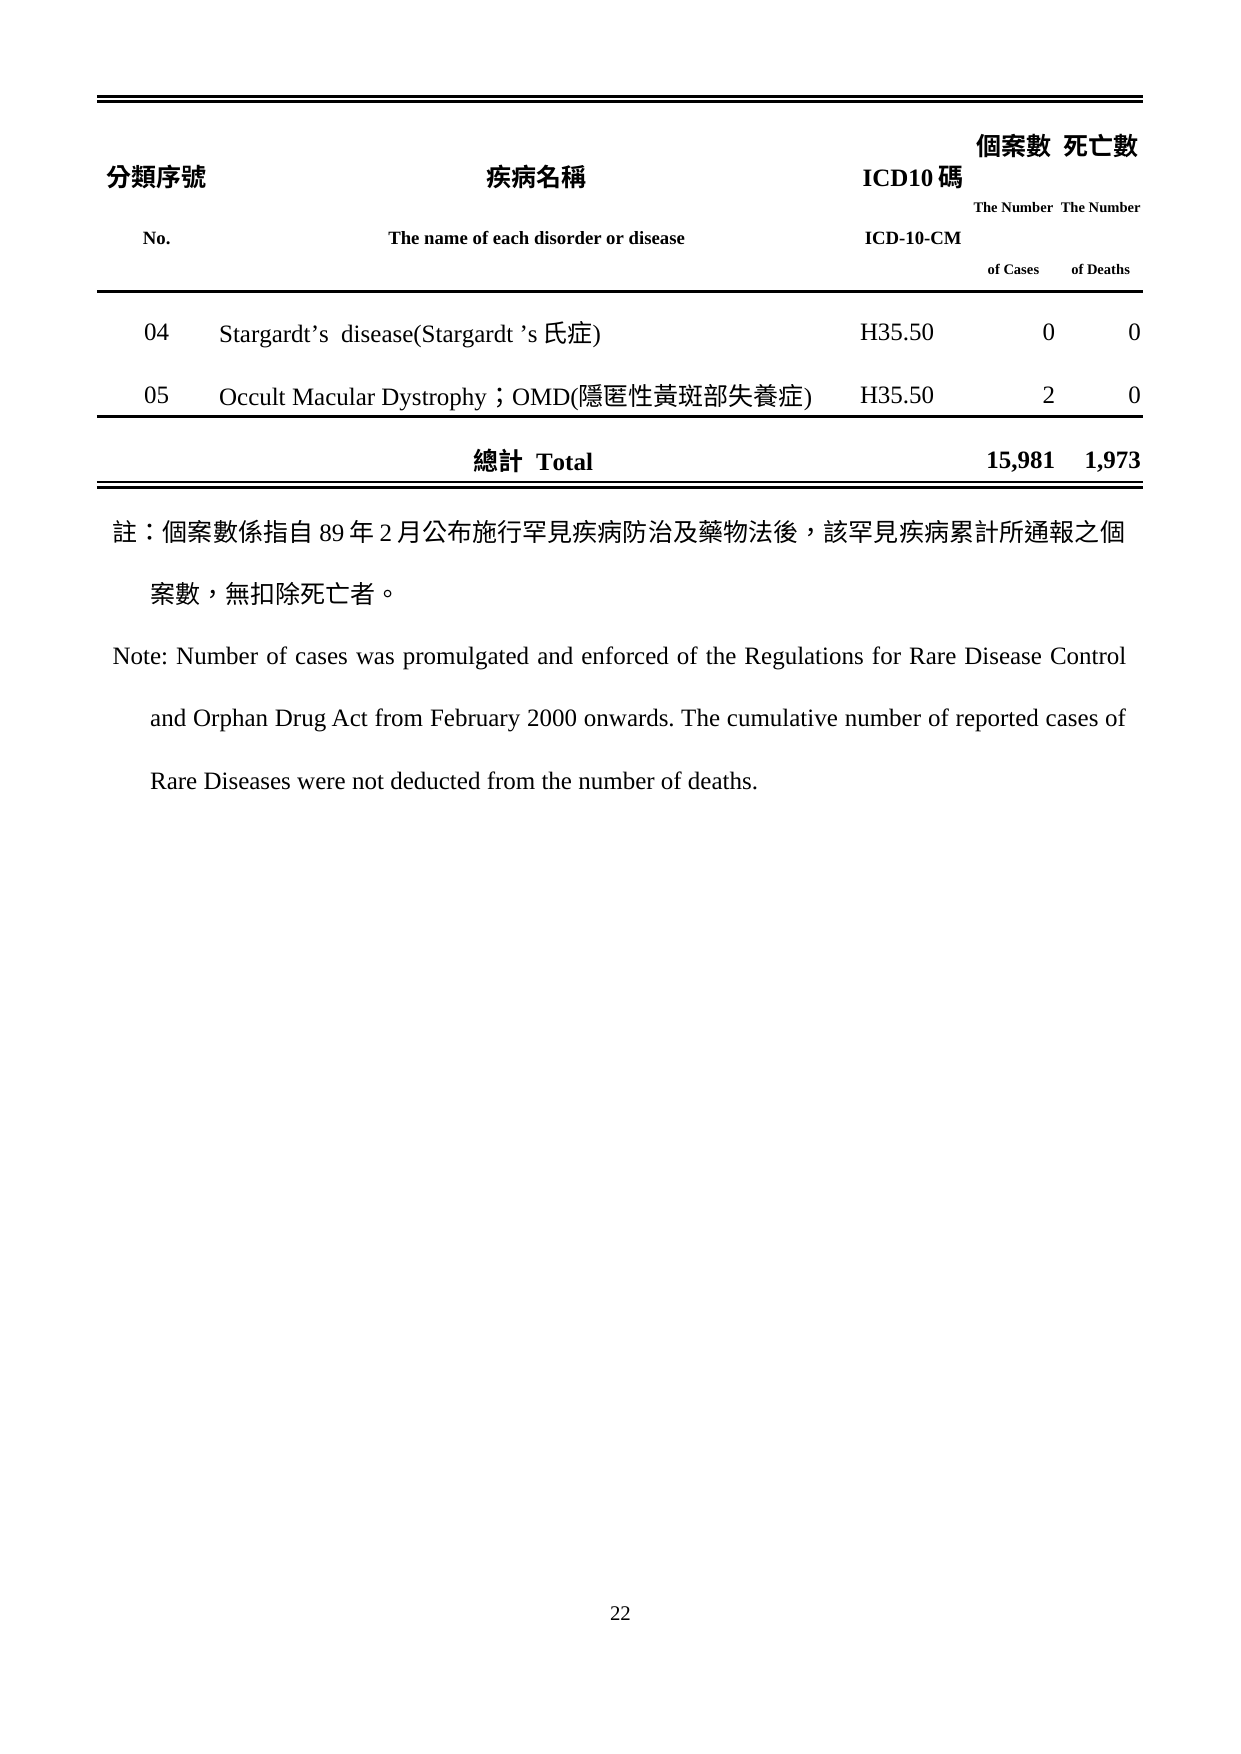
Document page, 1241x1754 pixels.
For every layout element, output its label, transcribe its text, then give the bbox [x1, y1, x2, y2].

table_cell 2 [969, 353, 1057, 415]
table_header 分類序號 No. [97, 103, 216, 290]
table_cell 15,981 [969, 418, 1057, 481]
table_cell 04 [97, 293, 216, 353]
table_cell H35.50 [857, 293, 969, 353]
text 註：個案數係指自89年2月公布施行罕見疾病防治及藥物法後，該罕見疾病累計所通報之個案數，無扣除死亡者。 [112, 489, 1128, 614]
table_cell Stargardt’s disease(Stargardt ’s氏症) [216, 293, 857, 353]
table_cell 1,973 [1058, 418, 1143, 481]
table_header 疾病名稱 The name of each disorder or disease [216, 103, 857, 290]
table_header 死亡數 The Number of Deaths [1058, 103, 1143, 290]
table_cell 0 [1058, 353, 1143, 415]
table_cell H35.50 [857, 353, 969, 415]
table_cell 05 [97, 353, 216, 415]
table_header ICD10碼 ICD-10-CM [857, 103, 969, 290]
table_header 個案數 The Number of Cases [969, 103, 1057, 290]
table_cell 0 [1058, 293, 1143, 353]
table_cell 0 [969, 293, 1057, 353]
table_cell Occult Macular Dystrophy；OMD(隱匿性黃斑部失養症) [216, 353, 857, 415]
text Note: Number of cases was promulgated and enforced of the Regulations for Rare Disease Control and Orphan Drug Act from February 2000 onwards. The cumulative number of reported cases of Rare Diseases were not deducted from the number of deaths. [112, 614, 1128, 801]
table_cell 總計 Total [97, 418, 969, 481]
